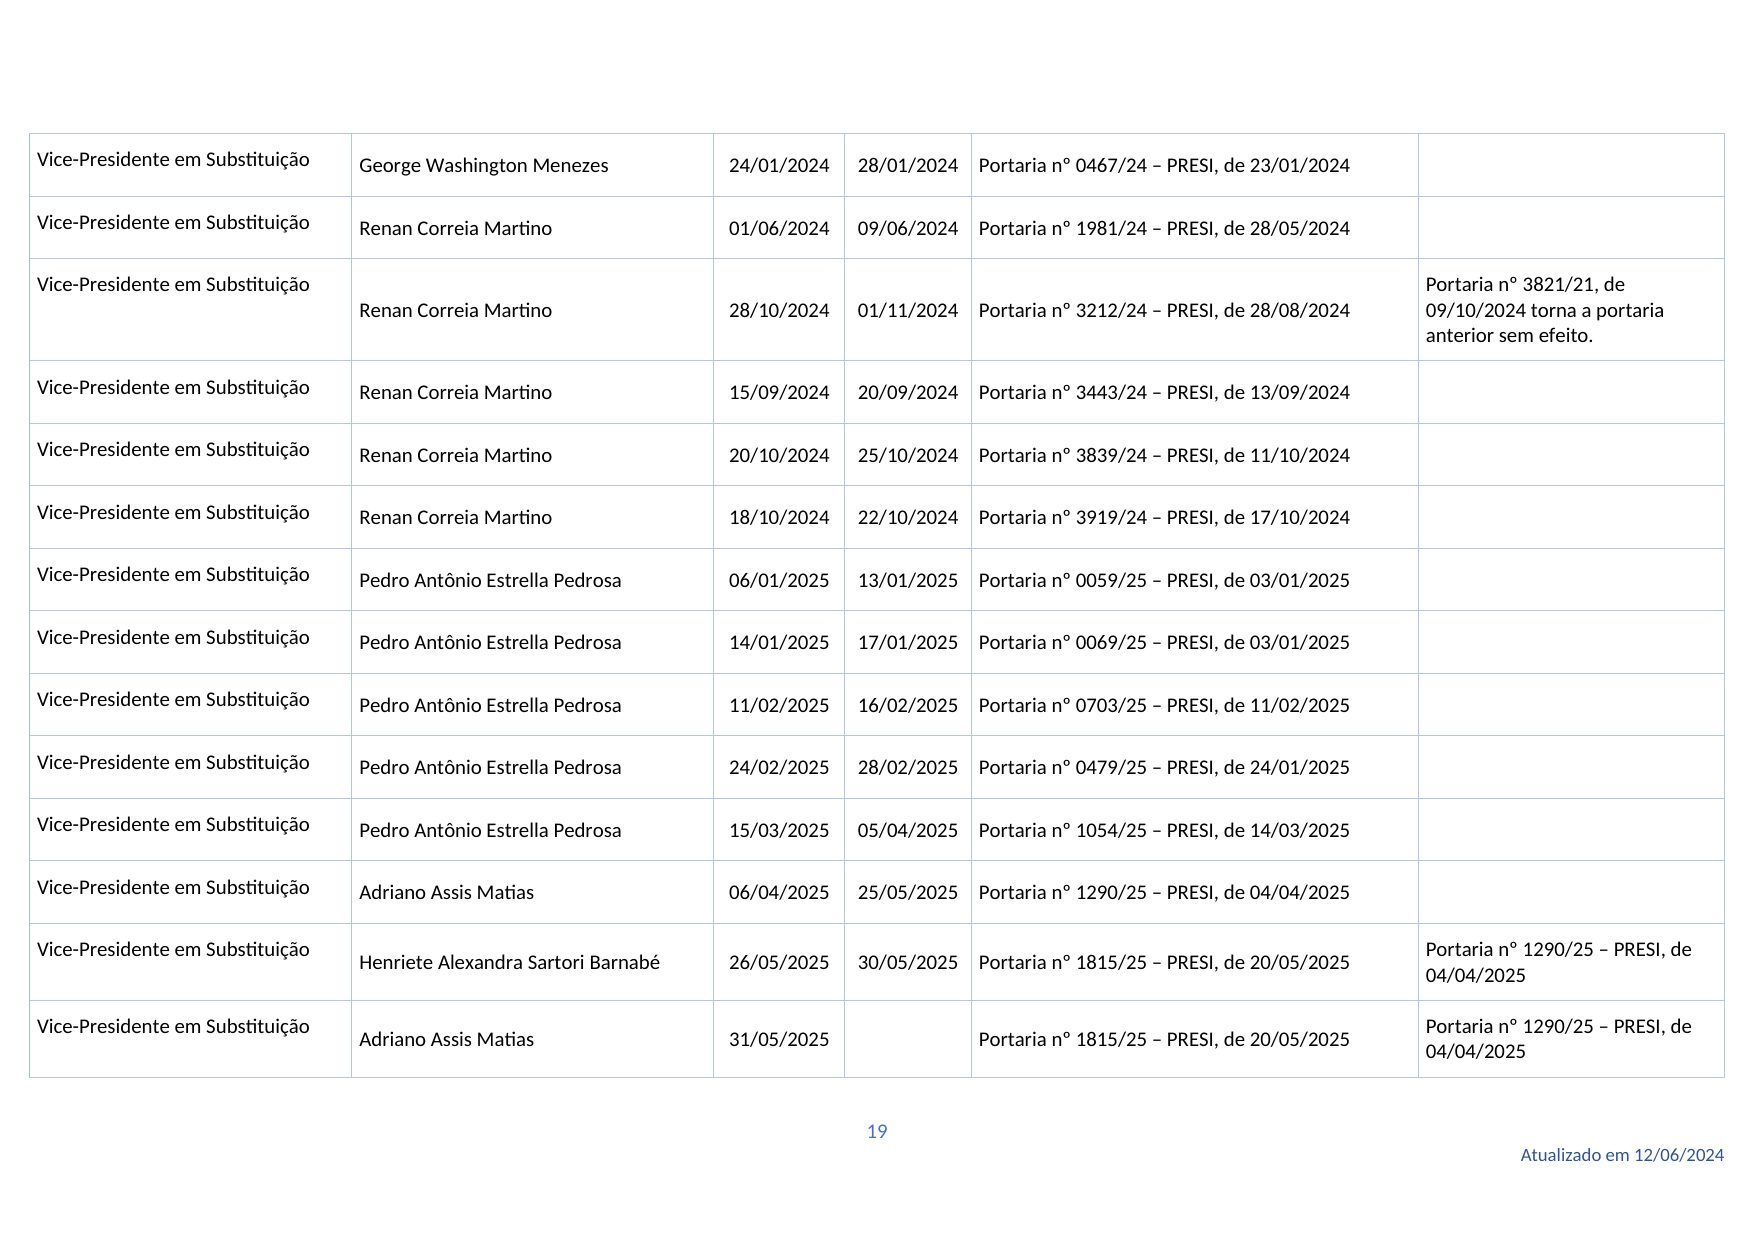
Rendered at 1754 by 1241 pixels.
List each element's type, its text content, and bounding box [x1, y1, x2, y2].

table_cell 11/02/2025 [714, 674, 844, 735]
table_cell Portaria nº 1290/25 – PRESI, de 04/04/2025 [972, 861, 1418, 923]
table_cell Adriano Assis Matias [352, 861, 713, 923]
table_cell Pedro Antônio Estrella Pedrosa [352, 611, 713, 673]
table_cell 30/05/2025 [845, 924, 971, 1000]
table_cell Portaria nº 0069/25 – PRESI, de 03/01/2025 [972, 611, 1418, 673]
table_cell [1419, 611, 1724, 673]
table_cell [1419, 134, 1724, 196]
table_cell 17/01/2025 [845, 611, 971, 673]
table_cell Vice-Presidente em Substituição [30, 424, 351, 485]
table_cell Pedro Antônio Estrella Pedrosa [352, 549, 713, 610]
table_cell 31/05/2025 [714, 1001, 844, 1077]
table_cell Portaria nº 1815/25 – PRESI, de 20/05/2025 [972, 1001, 1418, 1077]
table_cell [1419, 424, 1724, 485]
table_cell 28/10/2024 [714, 259, 844, 360]
table_cell 26/05/2025 [714, 924, 844, 1000]
table_cell Vice-Presidente em Substituição [30, 861, 351, 923]
table_cell 20/10/2024 [714, 424, 844, 485]
table_cell 09/06/2024 [845, 197, 971, 258]
table_cell [1419, 486, 1724, 548]
table_cell Adriano Assis Matias [352, 1001, 713, 1077]
table_cell 22/10/2024 [845, 486, 971, 548]
table_cell Renan Correia Martino [352, 486, 713, 548]
table_cell Vice-Presidente em Substituição [30, 1001, 351, 1077]
table_cell Portaria nº 3839/24 – PRESI, de 11/10/2024 [972, 424, 1418, 485]
table_cell Renan Correia Martino [352, 259, 713, 360]
table_cell Portaria nº 0467/24 – PRESI, de 23/01/2024 [972, 134, 1418, 196]
table_cell [1419, 736, 1724, 798]
table_cell Vice-Presidente em Substituição [30, 361, 351, 423]
table_cell 28/01/2024 [845, 134, 971, 196]
table_cell Portaria nº 1290/25 – PRESI, de 04/04/2025 [1419, 1001, 1724, 1077]
table_cell Pedro Antônio Estrella Pedrosa [352, 674, 713, 735]
table_cell 01/11/2024 [845, 259, 971, 360]
table_cell Henriete Alexandra Sartori Barnabé [352, 924, 713, 1000]
table_cell 16/02/2025 [845, 674, 971, 735]
table_cell 15/03/2025 [714, 799, 844, 860]
table_cell Portaria nº 3919/24 – PRESI, de 17/10/2024 [972, 486, 1418, 548]
table_cell [1419, 549, 1724, 610]
table_cell George Washington Menezes [352, 134, 713, 196]
table_cell 05/04/2025 [845, 799, 971, 860]
table_cell Renan Correia Martino [352, 197, 713, 258]
table_cell 14/01/2025 [714, 611, 844, 673]
table_cell Renan Correia Martino [352, 424, 713, 485]
table_cell 06/01/2025 [714, 549, 844, 610]
table_cell 28/02/2025 [845, 736, 971, 798]
table_cell Portaria nº 1815/25 – PRESI, de 20/05/2025 [972, 924, 1418, 1000]
table_cell 25/05/2025 [845, 861, 971, 923]
table_cell 25/10/2024 [845, 424, 971, 485]
table_cell 24/01/2024 [714, 134, 844, 196]
table_cell 20/09/2024 [845, 361, 971, 423]
table_cell 01/06/2024 [714, 197, 844, 258]
table_cell Portaria nº 1054/25 – PRESI, de 14/03/2025 [972, 799, 1418, 860]
table_cell Vice-Presidente em Substituição [30, 259, 351, 360]
table_cell Vice-Presidente em Substituição [30, 197, 351, 258]
table_cell Vice-Presidente em Substituição [30, 611, 351, 673]
table_cell Portaria nº 0059/25 – PRESI, de 03/01/2025 [972, 549, 1418, 610]
table_cell [845, 1001, 971, 1077]
table_cell 24/02/2025 [714, 736, 844, 798]
table_cell Portaria nº 3443/24 – PRESI, de 13/09/2024 [972, 361, 1418, 423]
table_cell Vice-Presidente em Substituição [30, 549, 351, 610]
table_cell Vice-Presidente em Substituição [30, 674, 351, 735]
table_cell Vice-Presidente em Substituição [30, 799, 351, 860]
table_cell Portaria nº 0703/25 – PRESI, de 11/02/2025 [972, 674, 1418, 735]
table_cell Pedro Antônio Estrella Pedrosa [352, 799, 713, 860]
table_cell Portaria nº 1290/25 – PRESI, de 04/04/2025 [1419, 924, 1724, 1000]
table_cell Renan Correia Martino [352, 361, 713, 423]
table_cell Portaria nº 3821/21, de 09/10/2024 torna a portaria anterior sem efeito. [1419, 259, 1724, 360]
table_cell Portaria nº 3212/24 – PRESI, de 28/08/2024 [972, 259, 1418, 360]
table_cell Vice-Presidente em Substituição [30, 736, 351, 798]
table_cell Portaria nº 0479/25 – PRESI, de 24/01/2025 [972, 736, 1418, 798]
table_cell [1419, 361, 1724, 423]
table_cell [1419, 674, 1724, 735]
table_cell 13/01/2025 [845, 549, 971, 610]
table_cell 18/10/2024 [714, 486, 844, 548]
table_cell [1419, 861, 1724, 923]
table_cell Vice-Presidente em Substituição [30, 924, 351, 1000]
table_cell Vice-Presidente em Substituição [30, 486, 351, 548]
table_cell Vice-Presidente em Substituição [30, 134, 351, 196]
table_cell Portaria nº 1981/24 – PRESI, de 28/05/2024 [972, 197, 1418, 258]
table_cell 15/09/2024 [714, 361, 844, 423]
table_cell Pedro Antônio Estrella Pedrosa [352, 736, 713, 798]
table_cell [1419, 197, 1724, 258]
table_cell [1419, 799, 1724, 860]
table_cell 06/04/2025 [714, 861, 844, 923]
